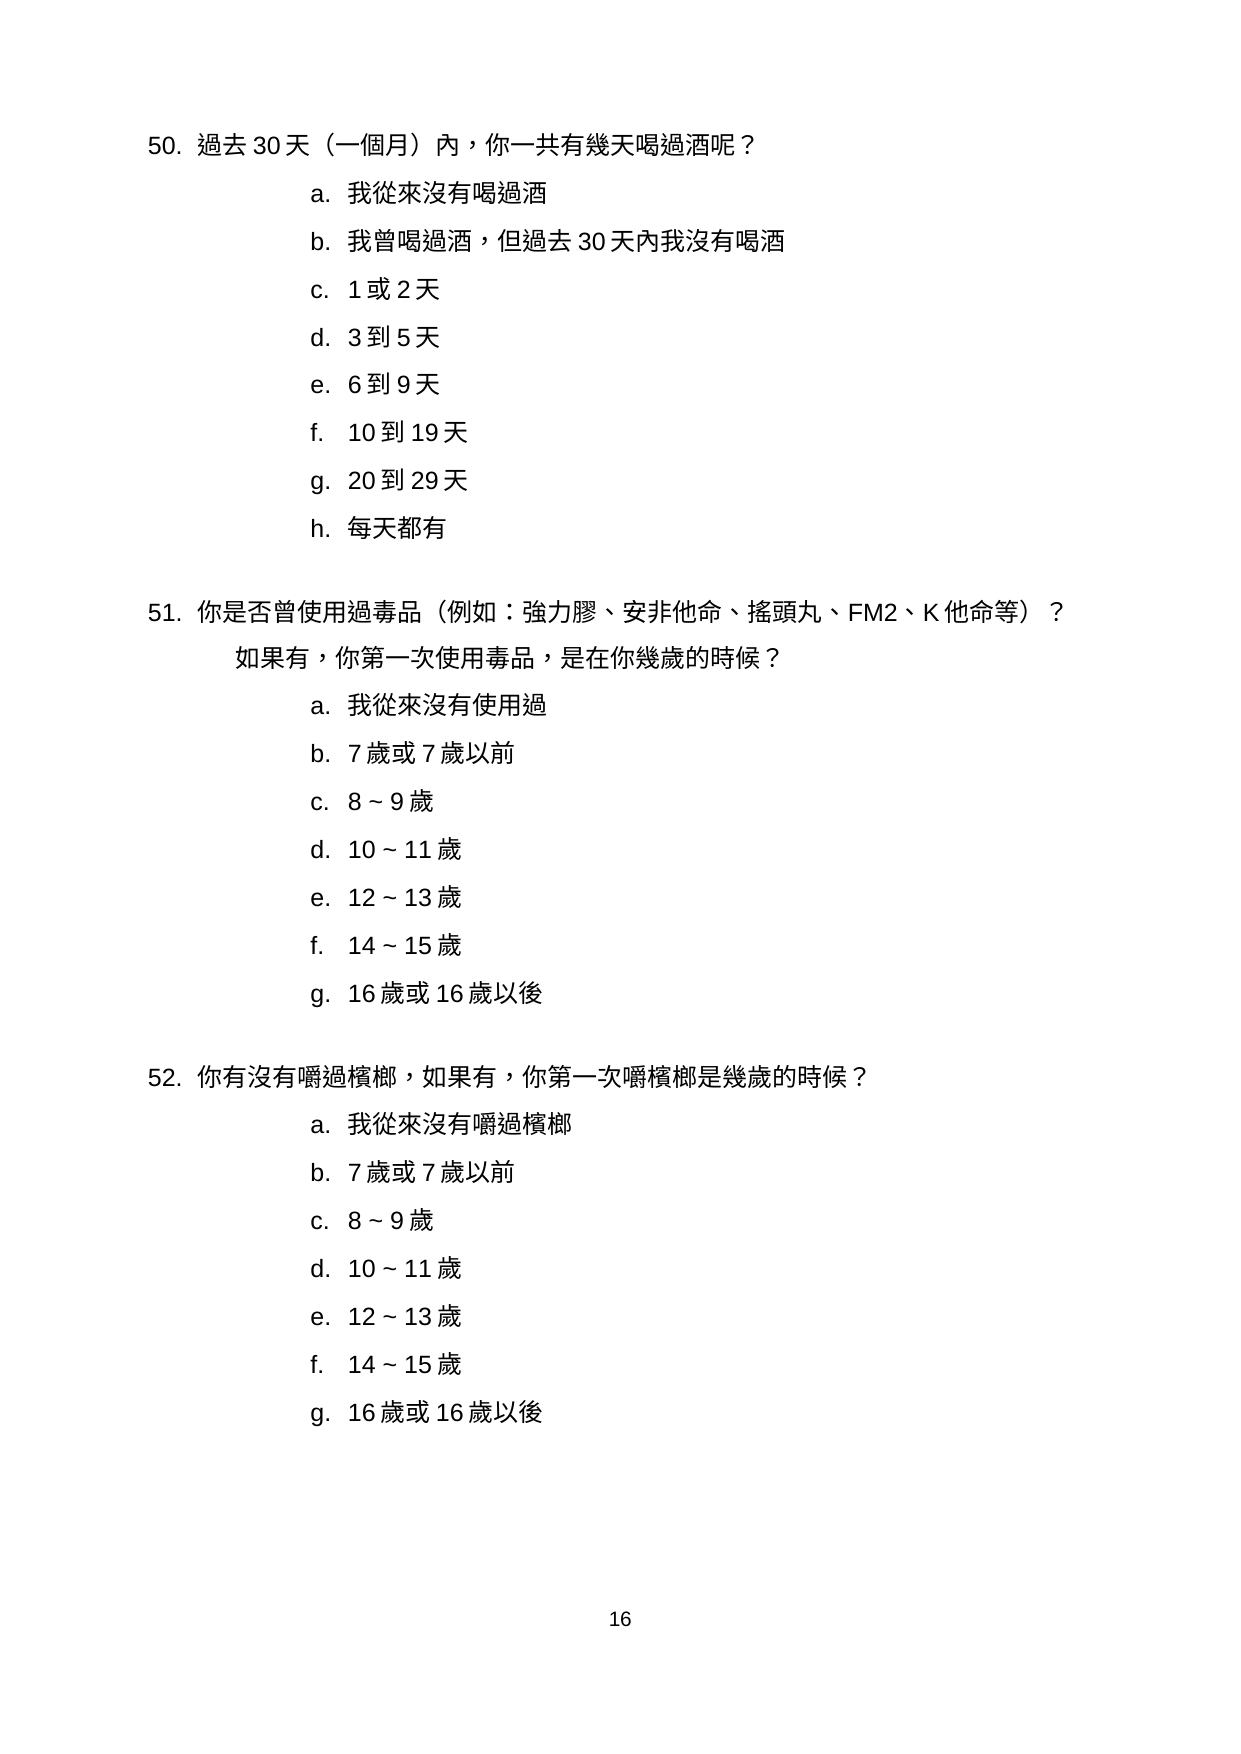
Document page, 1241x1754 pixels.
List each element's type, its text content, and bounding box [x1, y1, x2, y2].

list 你有沒有嚼過檳榔，如果有，你第一次嚼檳榔是幾歲的時候？ [148, 1049, 1092, 1095]
list 我從來沒有嚼過檳榔 [310, 1095, 1092, 1143]
list 1或2天 [310, 260, 1092, 308]
list 每天都有 [310, 499, 1092, 547]
list 12 ~ 13歲 [310, 1287, 1092, 1335]
list 14 ~ 15歲 [310, 1335, 1092, 1383]
list 7歲或7歲以前 [310, 724, 1092, 772]
list 10到19天 [310, 403, 1092, 451]
list 我從來沒有喝過酒 [310, 164, 1092, 212]
list 7歲或7歲以前 [310, 1143, 1092, 1191]
list 20到29天 [310, 451, 1092, 499]
list 3到5天 [310, 308, 1092, 356]
list 10 ~ 11歲 [310, 820, 1092, 868]
list 8 ~ 9歲 [310, 1191, 1092, 1239]
list 你是否曾使用過毒品（例如：強力膠、安非他命、搖頭丸、FM2、K他命等）？如果有，你第一次使用毒品，是在你幾歲的時候？ [148, 585, 1092, 676]
list 14 ~ 15歲 [310, 916, 1092, 964]
list 我曾喝過酒，但過去30天內我沒有喝酒 [310, 212, 1092, 260]
list 我從來沒有使用過 [310, 676, 1092, 724]
list 8 ~ 9歲 [310, 772, 1092, 820]
list 12 ~ 13歲 [310, 868, 1092, 916]
list 過去30天（一個月）內，你一共有幾天喝過酒呢？ [148, 118, 1092, 164]
list 16歲或16歲以後 [310, 1383, 1092, 1431]
list 6到9天 [310, 356, 1092, 403]
list 10 ~ 11歲 [310, 1239, 1092, 1287]
list 16歲或16歲以後 [310, 964, 1092, 1012]
